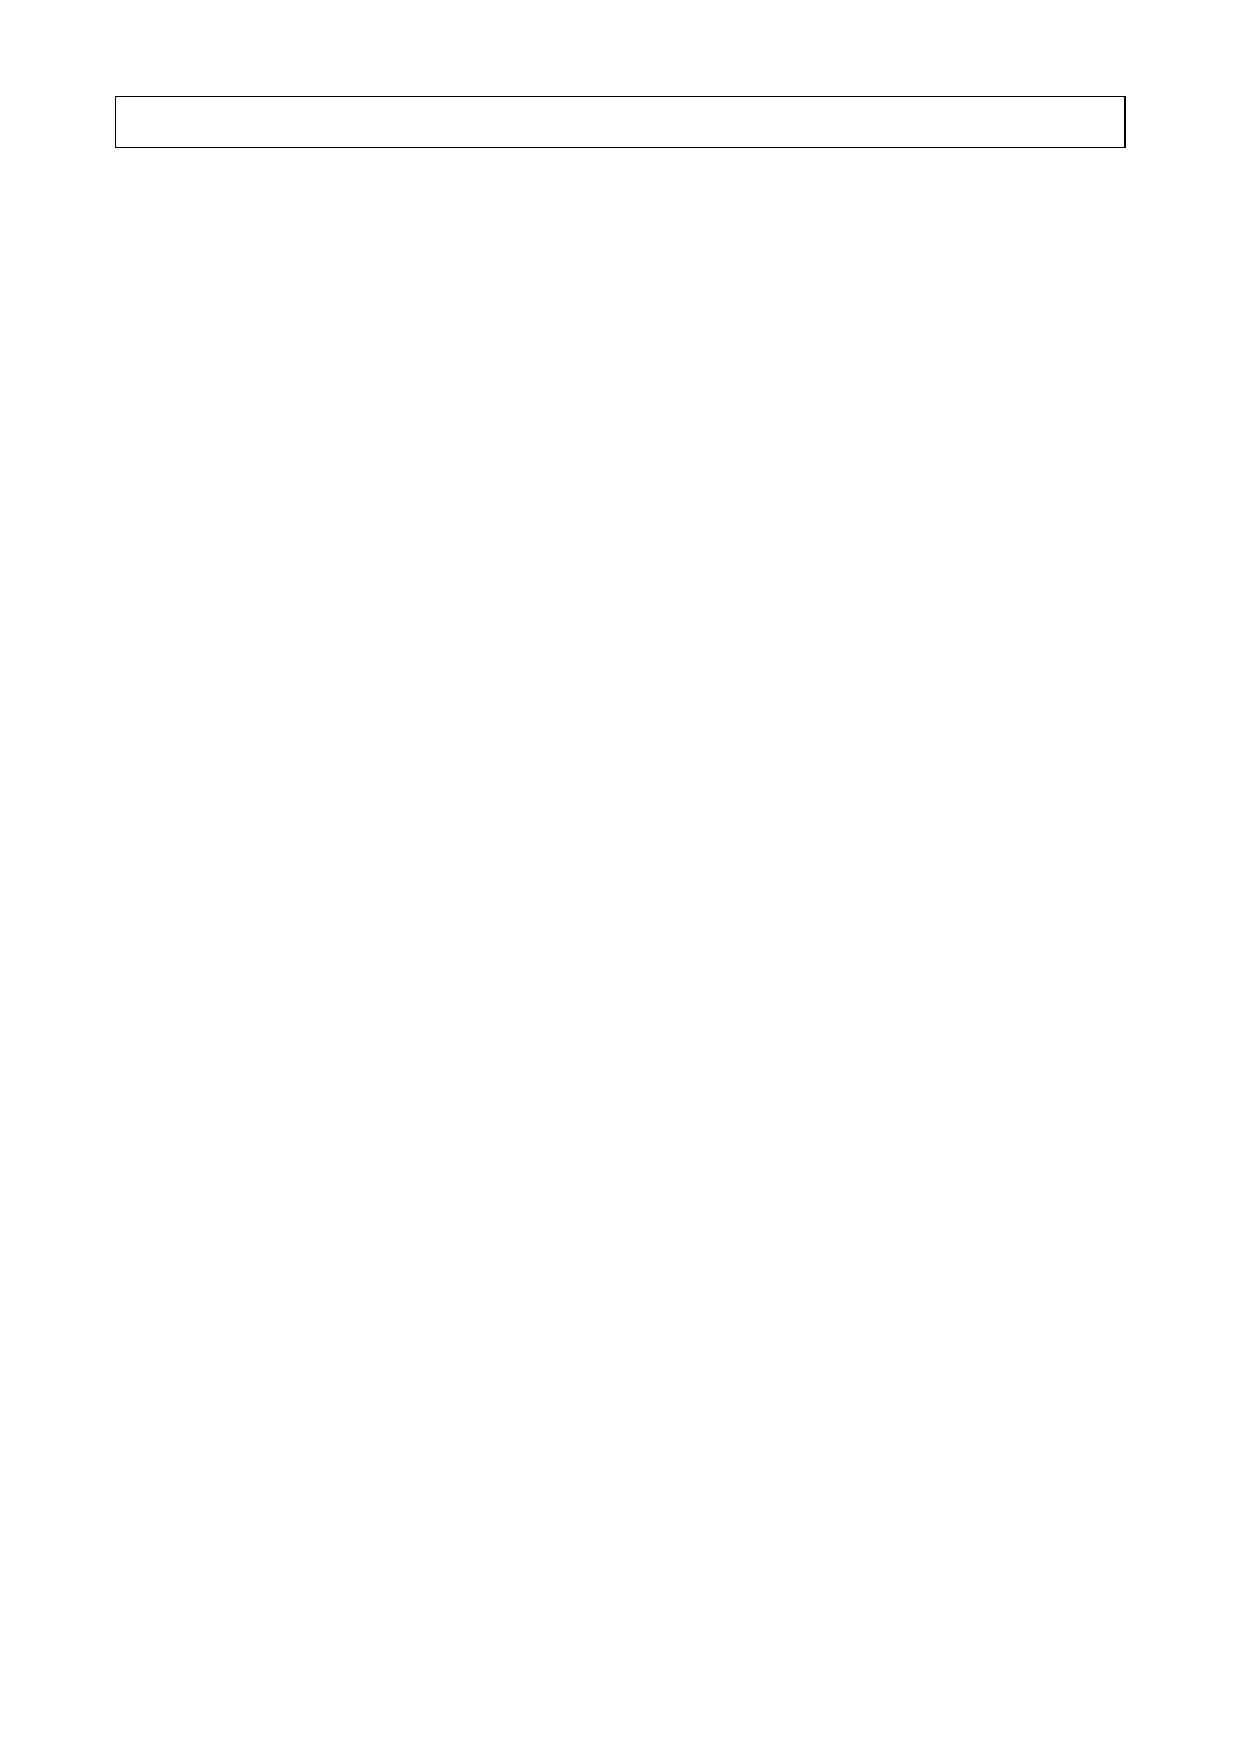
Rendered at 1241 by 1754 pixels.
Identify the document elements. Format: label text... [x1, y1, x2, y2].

table_cell 敏捷開發並非一項技術，其為一種思維方式於開發過程中持續學習並能夠隨機應變保有擁抱改變精神，使團隊於過程中不斷創新突破來因應快速反應及變動的市場。 敏捷到底是什麼：https://gotica.io/敏捷影片/InnoServe 敏捷開發方法有哪些：https://gotica.io/工具組合技/InnoServe 鈦坦敏捷開發學程：https://www.golfedu.org/learning/# 鈦坦敏捷開發學程，請先至「GOLF 學用接軌聯盟」學習平台趨勢課程觀看(https://lihi2.com/cDrhx/inn) 使用學生信箱免費完成註冊後，登入即可線上學習了解更多！（ https://lihi1.com/hsCcD/inn） 也歡迎追蹤 GOLF IG 獲得更多學習資源 (https://lihi2.com/pe74o/inn) 敏捷開發方法形式多元，可參考以下五步驟： 選擇參賽主題(使用任何技術皆可再套用敏捷開發) 準備敏捷積壓(項目清單or待辦事項及時間規劃) 決定使用的敏捷方法(請於佐證說明書詳細列舉，形式不限，如：文字、照片、畫面截圖…等) 追蹤專案進度(不限工具，如便利貼、白板/黑板或線上工具Trello、Jira…等，皆可參考使用) 學習和調整(回顧時的反饋與討論，使全新階段開發更順暢) [116, 97, 1124, 147]
